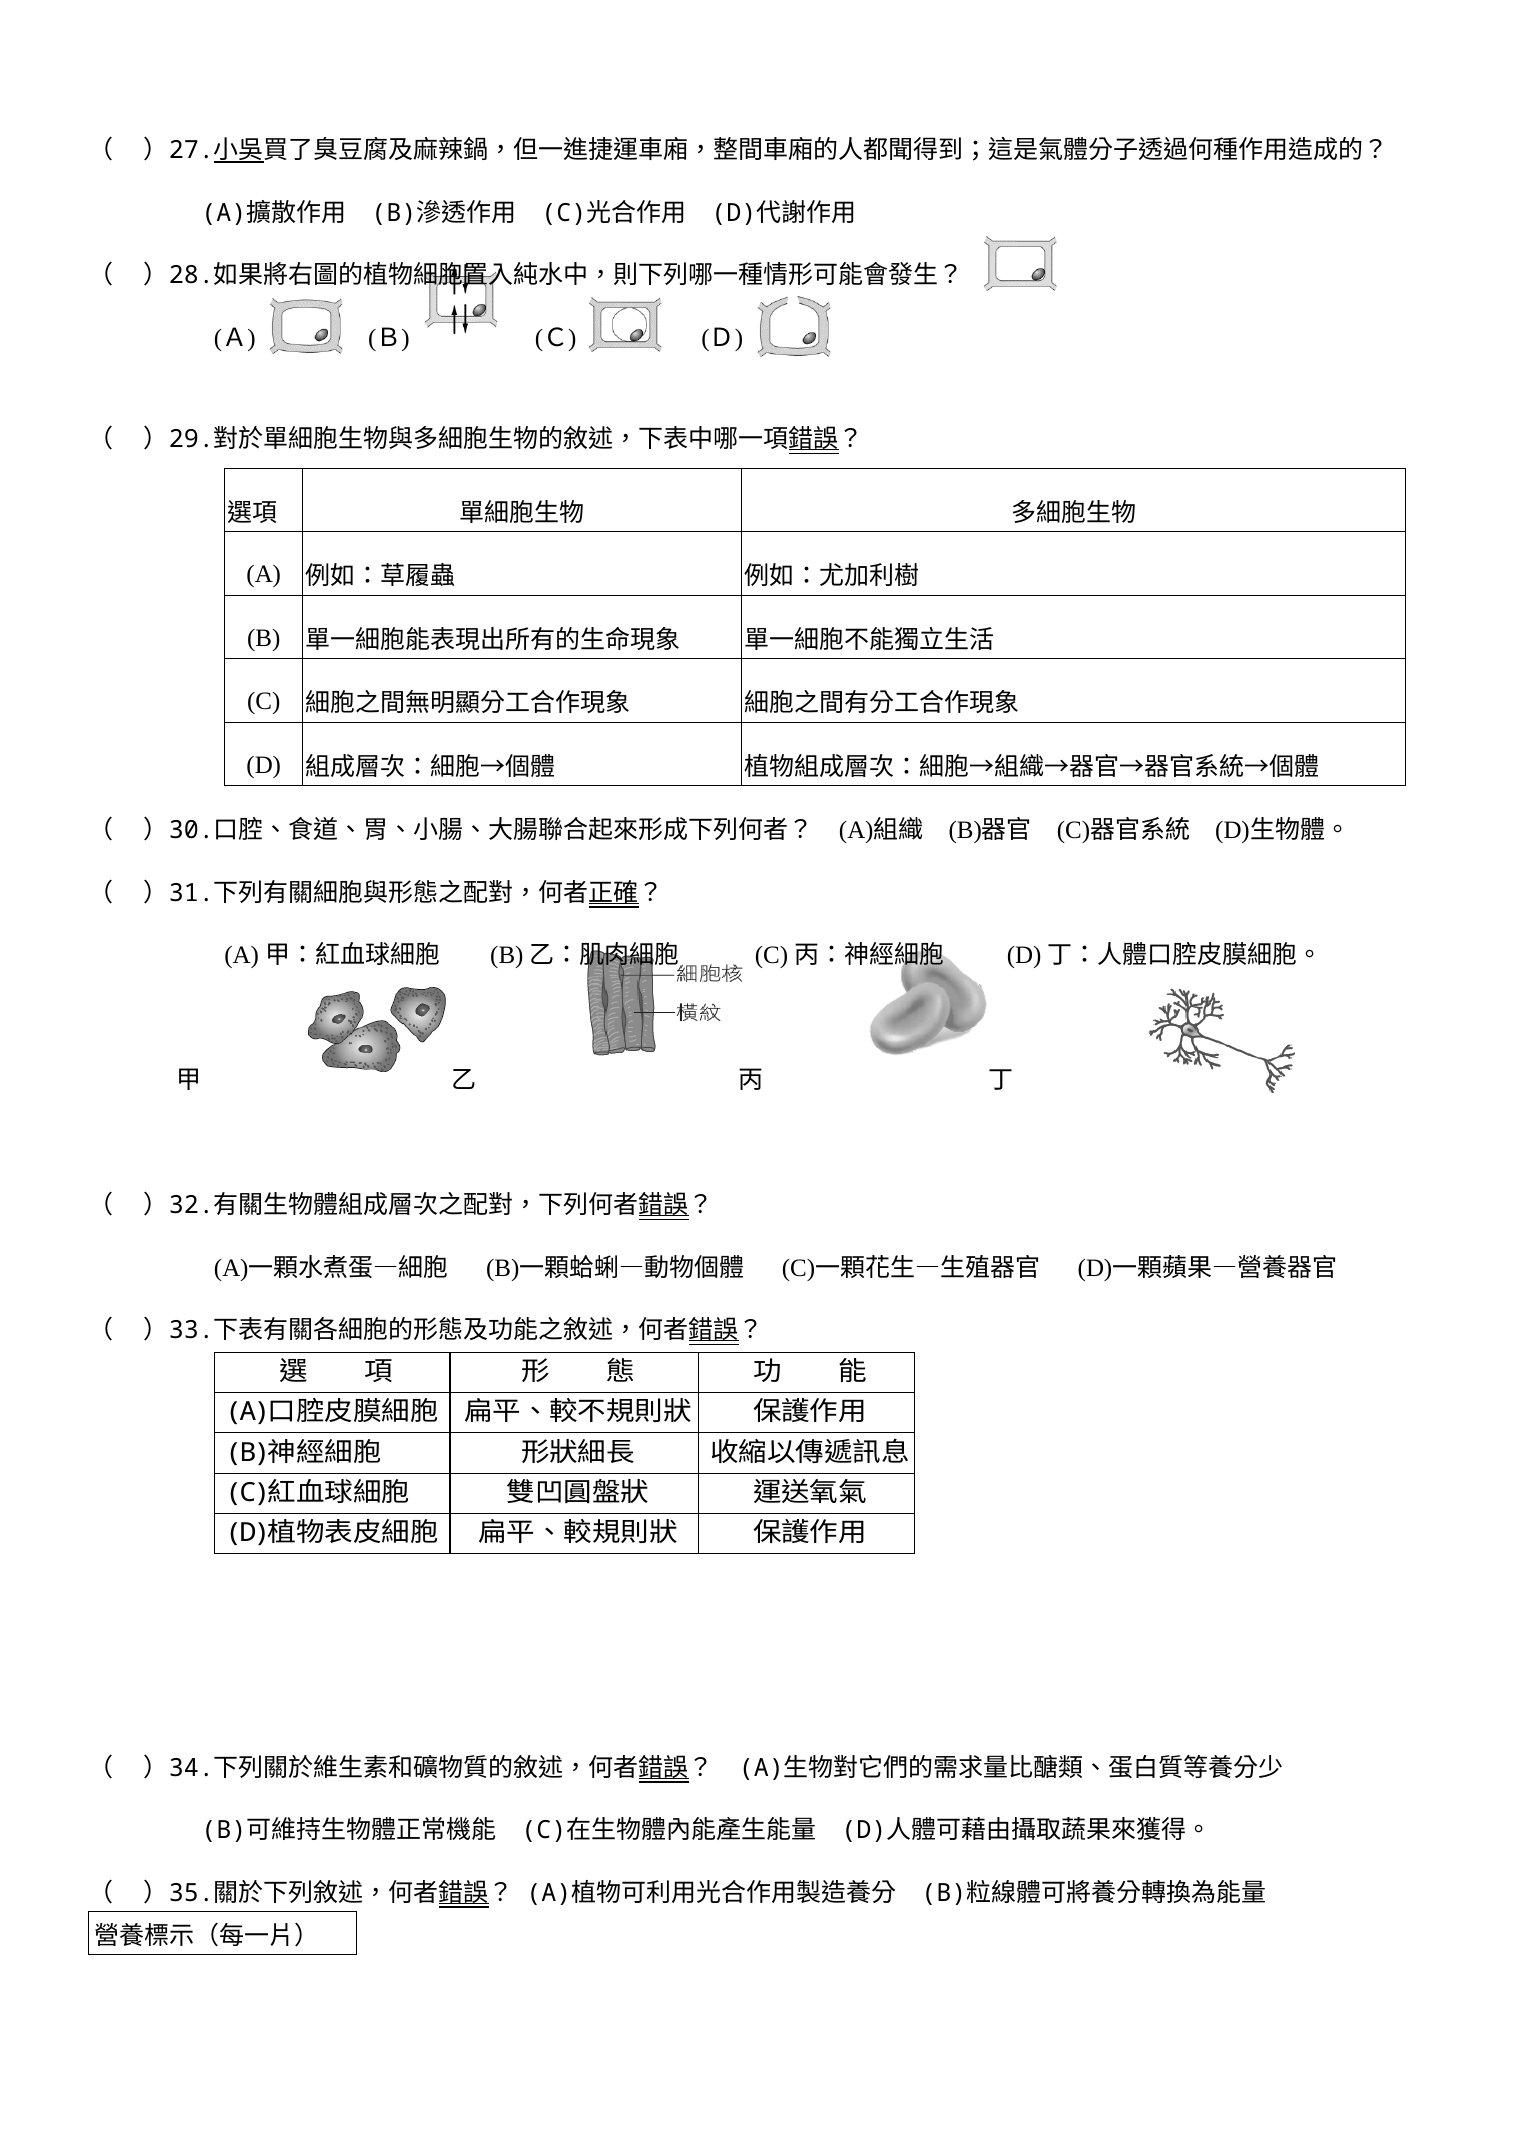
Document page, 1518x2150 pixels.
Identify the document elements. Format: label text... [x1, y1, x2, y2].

text （D ）30.口腔、食道、胃、小腸、大腸聯合起來形成下列何者？ (A)組織 (B)器官 (C)器官系統 (D)生物體。 [89, 786, 1429, 849]
text (A)一顆水煮蛋—細胞 (B)一顆蛤蜊—動物個體 (C)一顆花生—生殖器官 (D)一顆蘋果—營養器官 [89, 1224, 1429, 1286]
table_cell (D) [225, 723, 302, 785]
text (A)擴散作用 (B)滲透作用 (C)光合作用 (D)代謝作用 [89, 169, 1429, 231]
table_cell 例如：草履蟲 [303, 532, 741, 594]
table_cell 植物組成層次：細胞→組織→器官→器官系統→個體 [742, 723, 1405, 785]
table_header 選項 [225, 469, 302, 531]
table_cell (B) [225, 596, 302, 658]
text （D ）32.有關生物體組成層次之配對，下列何者錯誤？ [89, 1161, 1429, 1224]
table_header 單細胞生物 [303, 469, 741, 531]
table_cell 單一細胞不能獨立生活 [742, 596, 1405, 658]
text （D ）27.小吳買了臭豆腐及麻辣鍋，但一進捷運車廂，整間車廂的人都聞得到；這是氣體分子透過何種作用造成的？ [89, 106, 1429, 169]
text 甲 乙 丙 丁 [89, 1036, 1429, 1099]
table_header 營養標示（每一片） [89, 1912, 356, 1954]
table_cell 細胞之間有分工合作現象 [742, 659, 1405, 722]
text (B)可維持生物體正常機能 (C)在生物體內能產生能量 (D)人體可藉由攝取蔬果來獲得。 [89, 1786, 1429, 1849]
text （D ）29.對於單細胞生物與多細胞生物的敘述，下表中哪一項錯誤？ [89, 419, 1429, 455]
text （D ）33.下表有關各細胞的形態及功能之敘述，何者錯誤？ [89, 1286, 1429, 1349]
text （D ）35.關於下列敘述，何者錯誤？ (A)植物可利用光合作用製造養分 (B)粒線體可將養分轉換為能量 [89, 1849, 1429, 1911]
text （D ）34.下列關於維生素和礦物質的敘述，何者錯誤？ (A)生物對它們的需求量比醣類、蛋白質等養分少 [89, 1724, 1429, 1786]
text （D ）31.下列有關細胞與形態之配對，何者正確？ [89, 849, 1429, 911]
table_cell 單一細胞能表現出所有的生命現象 [303, 596, 741, 658]
text (Ａ) (Ｂ) (Ｃ) (Ｄ) [89, 294, 1429, 356]
table_header 多細胞生物 [742, 469, 1405, 531]
table_cell 例如：尤加利樹 [742, 532, 1405, 594]
table_cell 組成層次：細胞→個體 [303, 723, 741, 785]
table_cell (A) [225, 532, 302, 594]
table_cell (C) [225, 659, 302, 722]
table_cell 細胞之間無明顯分工合作現象 [303, 659, 741, 722]
text （D ）28.如果將右圖的植物細胞置入純水中，則下列哪一種情形可能會發生？ [89, 231, 1429, 294]
text (A) 甲：紅血球細胞 (B) 乙：肌肉細胞 (C) 丙：神經細胞 (D) 丁：人體口腔皮膜細胞。 [89, 911, 1429, 974]
